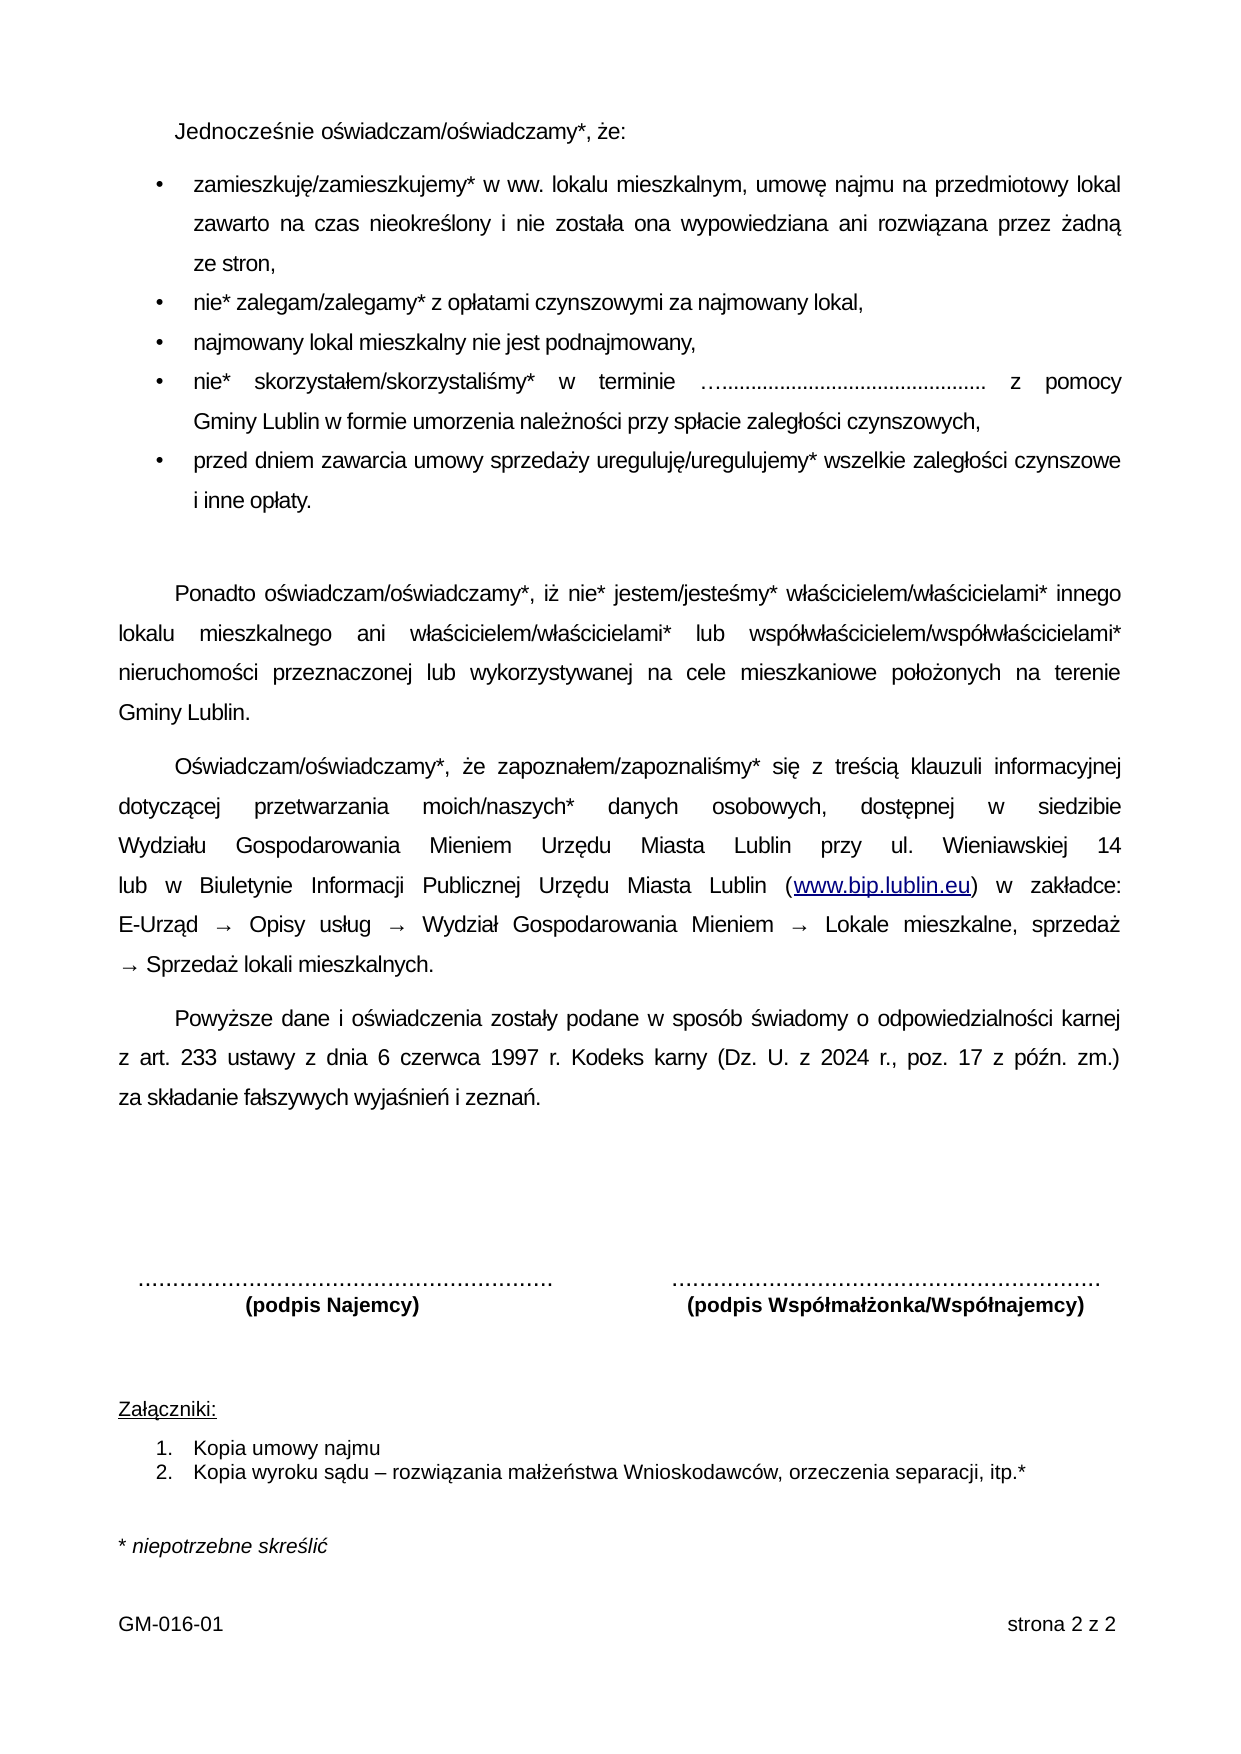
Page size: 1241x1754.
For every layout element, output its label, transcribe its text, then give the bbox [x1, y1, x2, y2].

text ............................................................ .............................................................. [117, 1263, 1122, 1292]
text Powyższe dane i oświadczenia zostały podane w sposób świadomy o odpowiedzialności karnej z art. 233 ustawy z dnia 6 czerwca 1997 r. Kodeks karny (Dz. U. z 2024 r., poz. 17 z późn. zm.) za składanie fałszywych wyjaśnień i zeznań. [118, 1005, 1122, 1110]
text Ponadto oświadczam/oświadczamy*, iż nie* jestem/jesteśmy* właścicielem/właścicielami* innego lokalu mieszkalnego ani właścicielem/właścicielami* lub współwłaścicielem/współwłaścicielami* nieruchomości przeznaczonej lub wykorzystywanej na cele mieszkaniowe położonych na terenie Gminy Lublin. [118, 580, 1122, 725]
list Kopia umowy najmu [156, 1436, 1122, 1460]
list zamieszkuję/zamieszkujemy* w ww. lokalu mieszkalnym, umowę najmu na przedmiotowy lokal zawarto na czas nieokreślony i nie została ona wypowiedziana ani rozwiązana przez żadną ze stron, [156, 171, 1122, 276]
text Oświadczam/oświadczamy*, że zapoznałem/zapoznaliśmy* się z treścią klauzuli informacyjnej dotyczącej przetwarzania moich/naszych* danych osobowych, dostępnej w siedzibie Wydziału Gospodarowania Mieniem Urzędu Miasta Lublin przy ul. Wieniawskiej 14 lub w Biuletynie Informacji Publicznej Urzędu Miasta Lublin (www.bip.lublin.eu) w zakładce: E-Urząd → Opisy usług → Wydział Gospodarowania Mieniem → Lokale mieszkalne, sprzedaż → Sprzedaż lokali mieszkalnych. [118, 753, 1122, 977]
list nie* zalegam/zalegamy* z opłatami czynszowymi za najmowany lokal, [156, 289, 1122, 316]
text * niepotrzebne skreślić [118, 1534, 1122, 1558]
list Kopia wyroku sądu – rozwiązania małżeństwa Wnioskodawców, orzeczenia separacji, itp.* [156, 1460, 1122, 1484]
list nie* skorzystałem/skorzystaliśmy* w terminie ….............................................. z pomocy Gminy Lublin w formie umorzenia należności przy spłacie zaległości czynszowych, [156, 368, 1122, 434]
text Załączniki: [118, 1397, 1122, 1421]
text (podpis Najemcy) (podpis Współmałżonka/Współnajemcy) [117, 1292, 1122, 1317]
list przed dniem zawarcia umowy sprzedaży ureguluję/uregulujemy* wszelkie zaległości czynszowe i inne opłaty. [156, 447, 1122, 513]
text Jednocześnie oświadczam/oświadczamy*, że: [118, 118, 1122, 144]
list najmowany lokal mieszkalny nie jest podnajmowany, [156, 329, 1122, 355]
